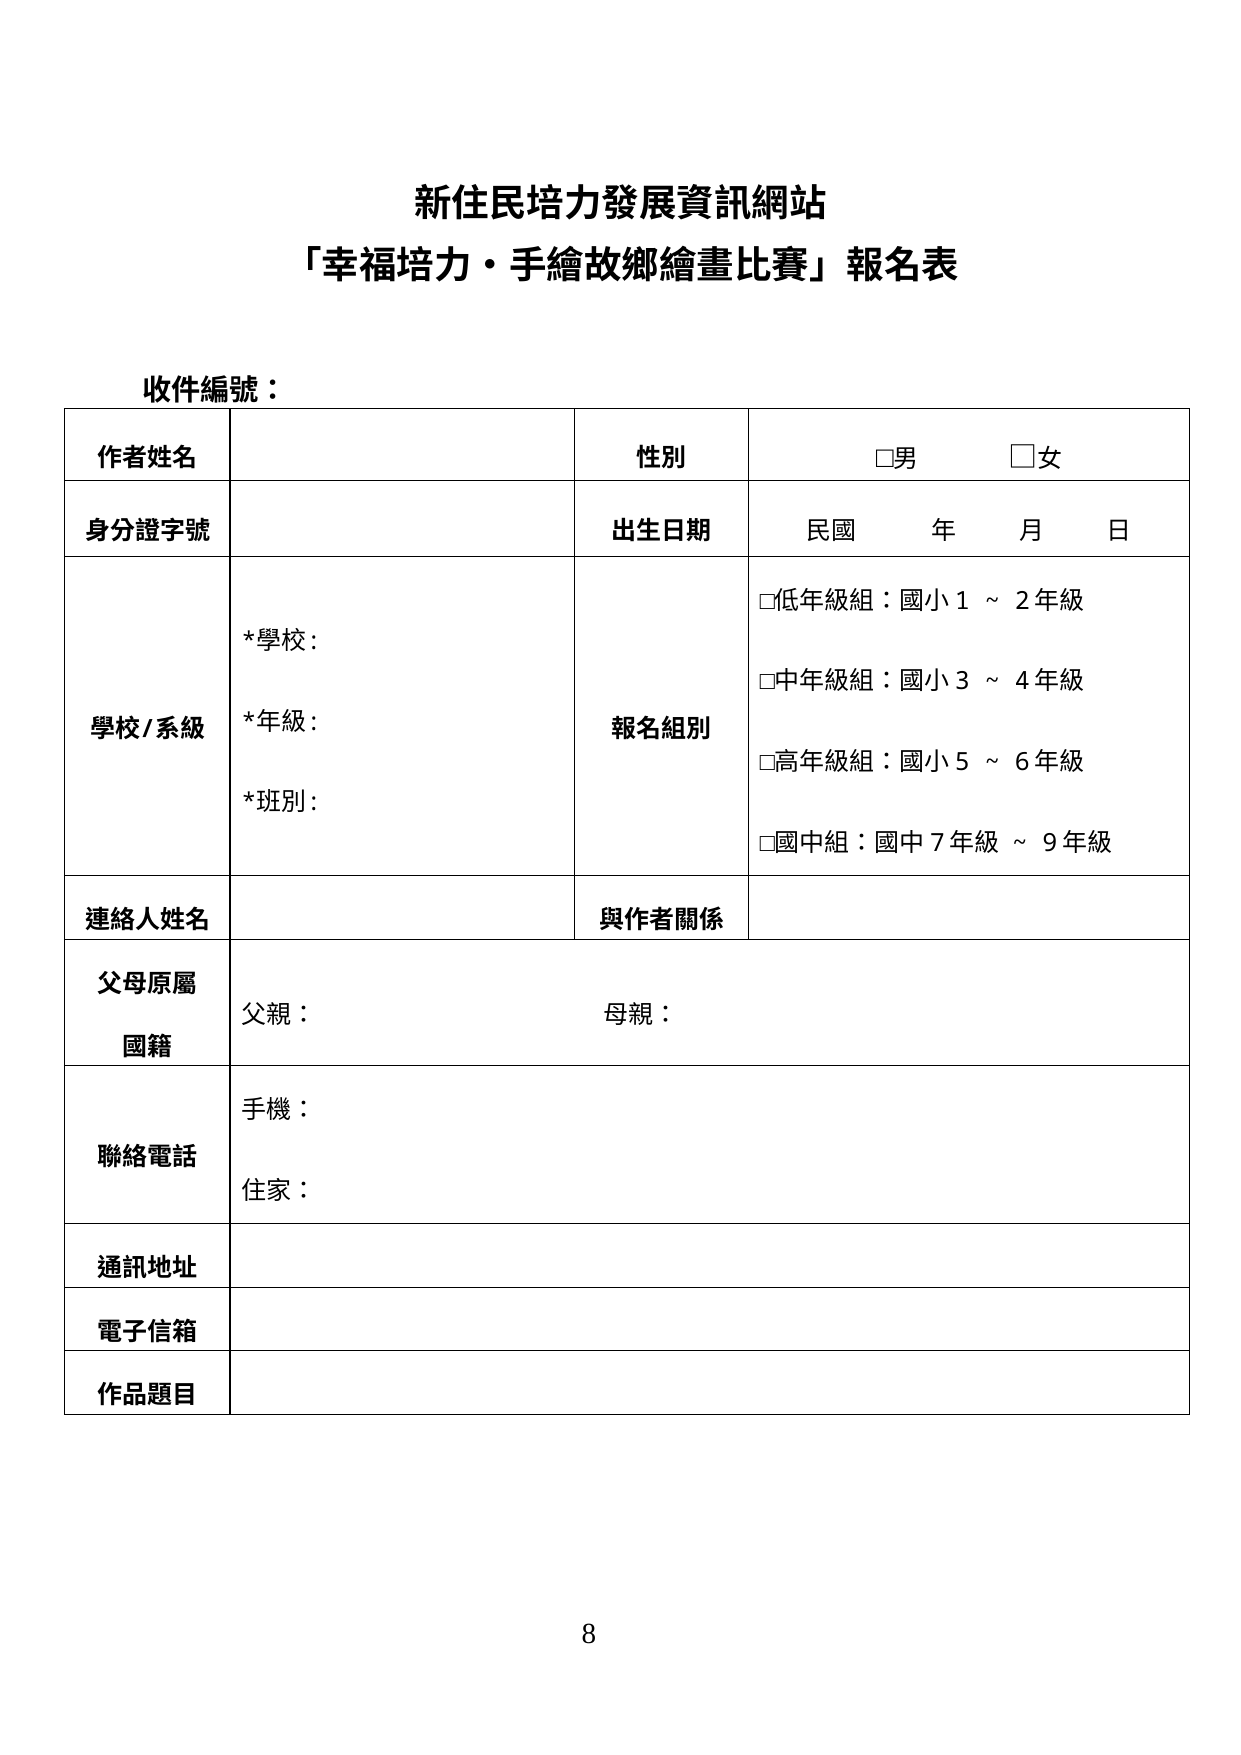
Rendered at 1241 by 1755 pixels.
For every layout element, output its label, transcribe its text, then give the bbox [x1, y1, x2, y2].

text 收件編號： [142, 346, 1098, 408]
table_cell [231, 481, 574, 556]
table_cell 手機： 住家： [231, 1066, 1189, 1223]
table_header [231, 409, 574, 480]
table_cell 學校/系級 [65, 557, 229, 875]
table_cell [231, 876, 574, 939]
table_cell 身分證字號 [65, 481, 229, 556]
table_cell 出生日期 [575, 481, 748, 556]
text 新住民培力發展資訊網站 [142, 158, 1098, 221]
table_header 作者姓名 [65, 409, 229, 480]
table_cell 父親： 母親： [231, 940, 1189, 1065]
table_cell [231, 1351, 1189, 1414]
text 「幸福培力•手繪故鄉繪畫比賽」報名表 [142, 221, 1102, 283]
table_cell *學校: *年級: *班別: [231, 557, 574, 875]
table_cell 電子信箱 [65, 1288, 229, 1350]
table_cell 作品題目 [65, 1351, 229, 1414]
table_cell [749, 876, 1189, 939]
table_header □男 □女 [749, 409, 1189, 480]
table_cell [231, 1288, 1189, 1350]
table_header 性別 [575, 409, 748, 480]
table_cell 與作者關係 [575, 876, 748, 939]
table_cell □低年級組：國小1 ~ 2年級 □中年級組：國小3 ~ 4年級 □高年級組：國小5 ~ 6年級 □國中組：國中7年級 ~ 9年級 [749, 557, 1189, 875]
table_cell 民國 年 月 日 [749, 481, 1189, 556]
table_cell 通訊地址 [65, 1224, 229, 1287]
table_cell [231, 1224, 1189, 1287]
table_cell 聯絡電話 [65, 1066, 229, 1223]
table_cell 連絡人姓名 [65, 876, 229, 939]
table_cell 父母原屬 國籍 [65, 940, 229, 1065]
table_cell 報名組別 [575, 557, 748, 875]
